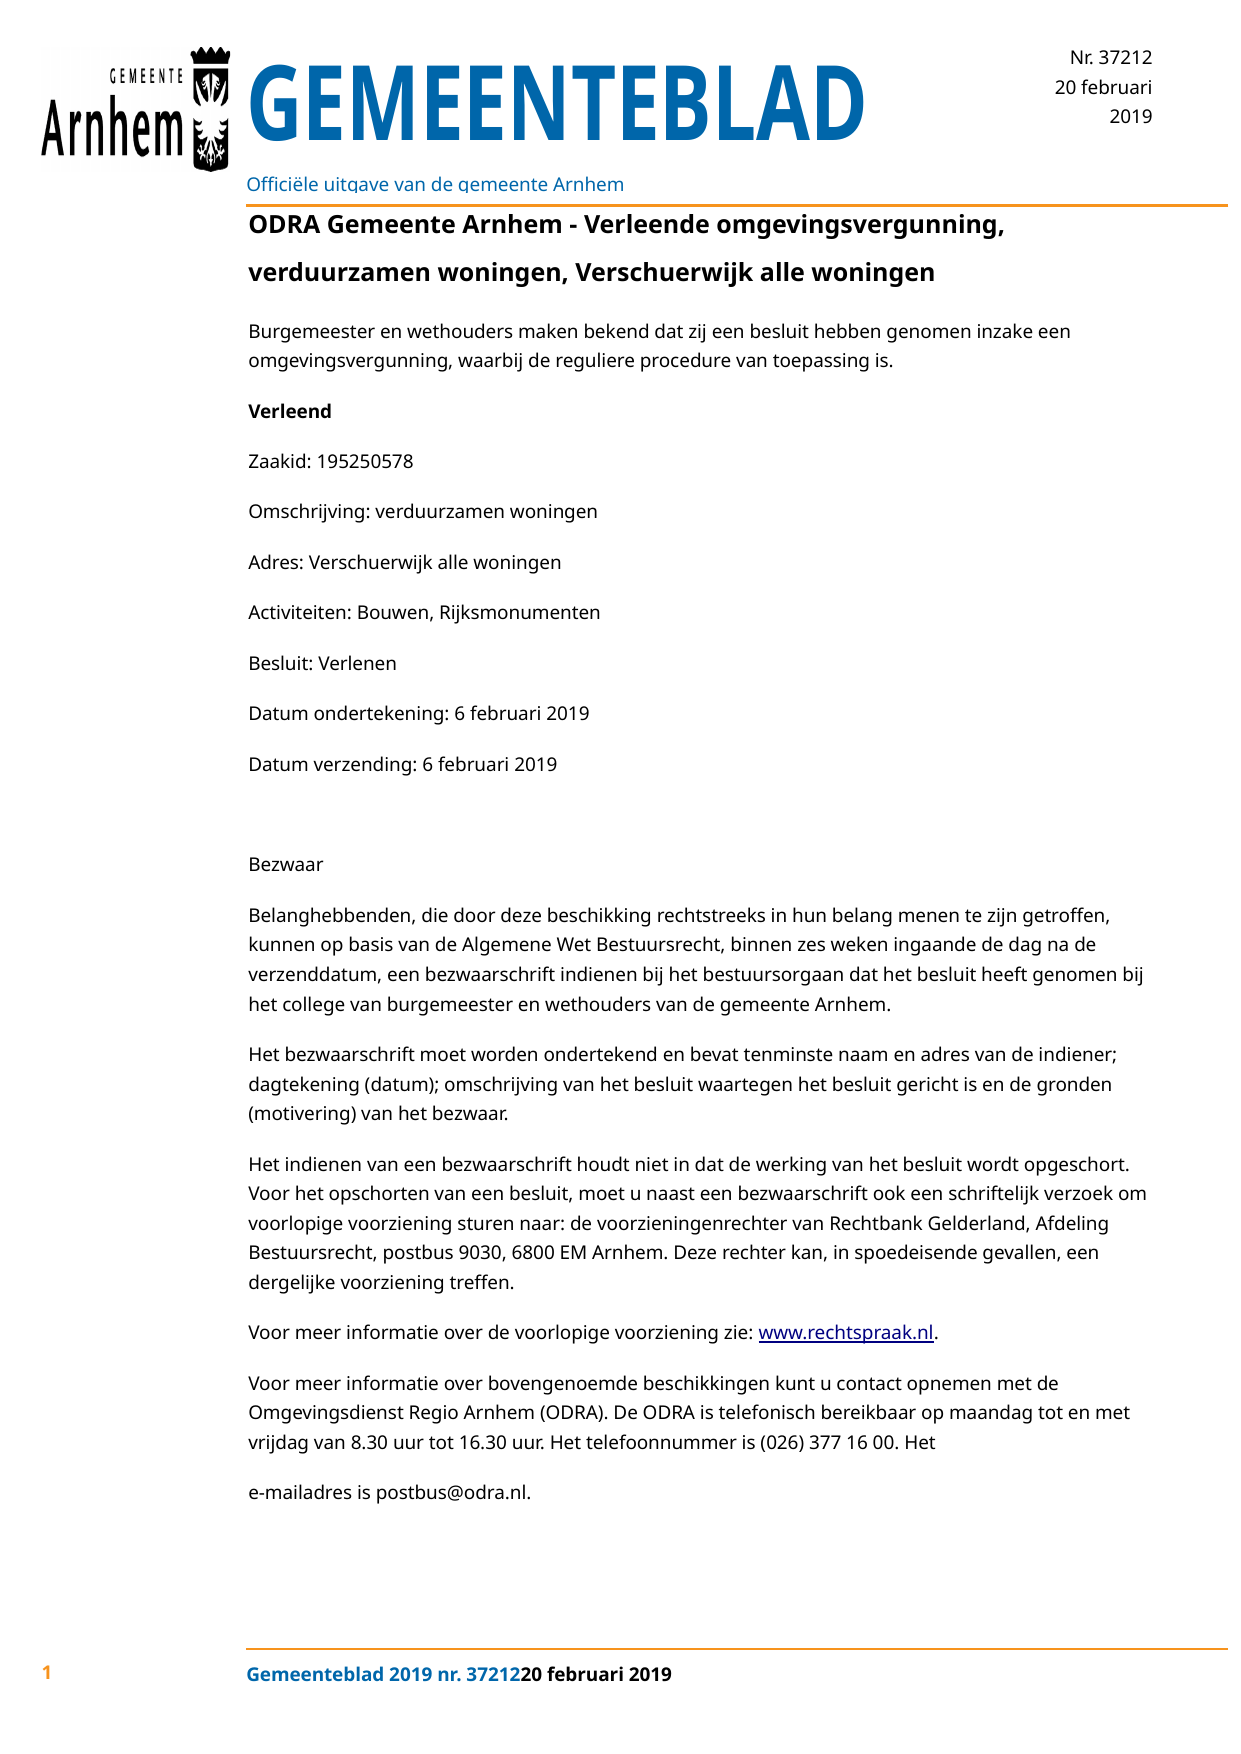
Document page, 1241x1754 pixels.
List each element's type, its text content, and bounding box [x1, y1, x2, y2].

text Voor meer informatie over bovengenoemde beschikkingen kunt u contact opnemen met de Omgevingsdienst Regio Arnhem (ODRA). De ODRA is telefonisch bereikbaar op maandag tot en met vrijdag van 8.30 uur tot 16.30 uur. Het telefoonnummer is (026) 377 16 00. Het [248, 1370, 1152, 1455]
text Zaakid: 195250578 [248, 448, 1152, 474]
text Het bezwaarschrift moet worden ondertekend en bevat tenminste naam en adres van de indiener; dagtekening (datum); omschrijving van het besluit waartegen het besluit gericht is en de gronden (motivering) van het bezwaar. [248, 1041, 1152, 1126]
text Datum verzending: 6 februari 2019 [248, 751, 1152, 777]
text ODRA Gemeente Arnhem - Verleende omgevingsvergunning, verduurzamen woningen, Verschuerwijk alle woningen [248, 207, 1152, 288]
text Het indienen van een bezwaarschrift houdt niet in dat de werking van het besluit wordt opgeschort. Voor het opschorten van een besluit, moet u naast een bezwaarschrift ook een schriftelijk verzoek om voorlopige voorziening sturen naar: de voorzieningenrechter van Rechtbank Gelderland, Afdeling Bestuursrecht, postbus 9030, 6800 EM Arnhem. Deze rechter kan, in spoedeisende gevallen, een dergelijke voorziening treffen. [248, 1151, 1152, 1295]
text Besluit: Verlenen [248, 650, 1152, 676]
text Datum ondertekening: 6 februari 2019 [248, 700, 1152, 726]
text Omschrijving: verduurzamen woningen [248, 499, 1152, 524]
text Voor meer informatie over de voorlopige voorziening zie: www.rechtspraak.nl. [248, 1319, 1152, 1345]
text e-mailadres is postbus@odra.nl. [248, 1479, 1152, 1505]
text Bezwaar [248, 852, 1152, 877]
text Belanghebbenden, die door deze beschikking rechtstreeks in hun belang menen te zijn getroffen, kunnen op basis van de Algemene Wet Bestuursrecht, binnen zes weken ingaande de dag na de verzenddatum, een bezwaarschrift indienen bij het bestuursorgaan dat het besluit heeft genomen bij het college van burgemeester en wethouders van de gemeente Arnhem. [248, 902, 1152, 1017]
text Adres: Verschuerwijk alle woningen [248, 549, 1152, 575]
picture [41, 47, 231, 172]
text Verleend [248, 398, 1152, 424]
text Burgemeester en wethouders maken bekend dat zij een besluit hebben genomen inzake een omgevingsvergunning, waarbij de reguliere procedure van toepassing is. [248, 318, 1152, 373]
text Activiteiten: Bouwen, Rijksmonumenten [248, 599, 1152, 625]
